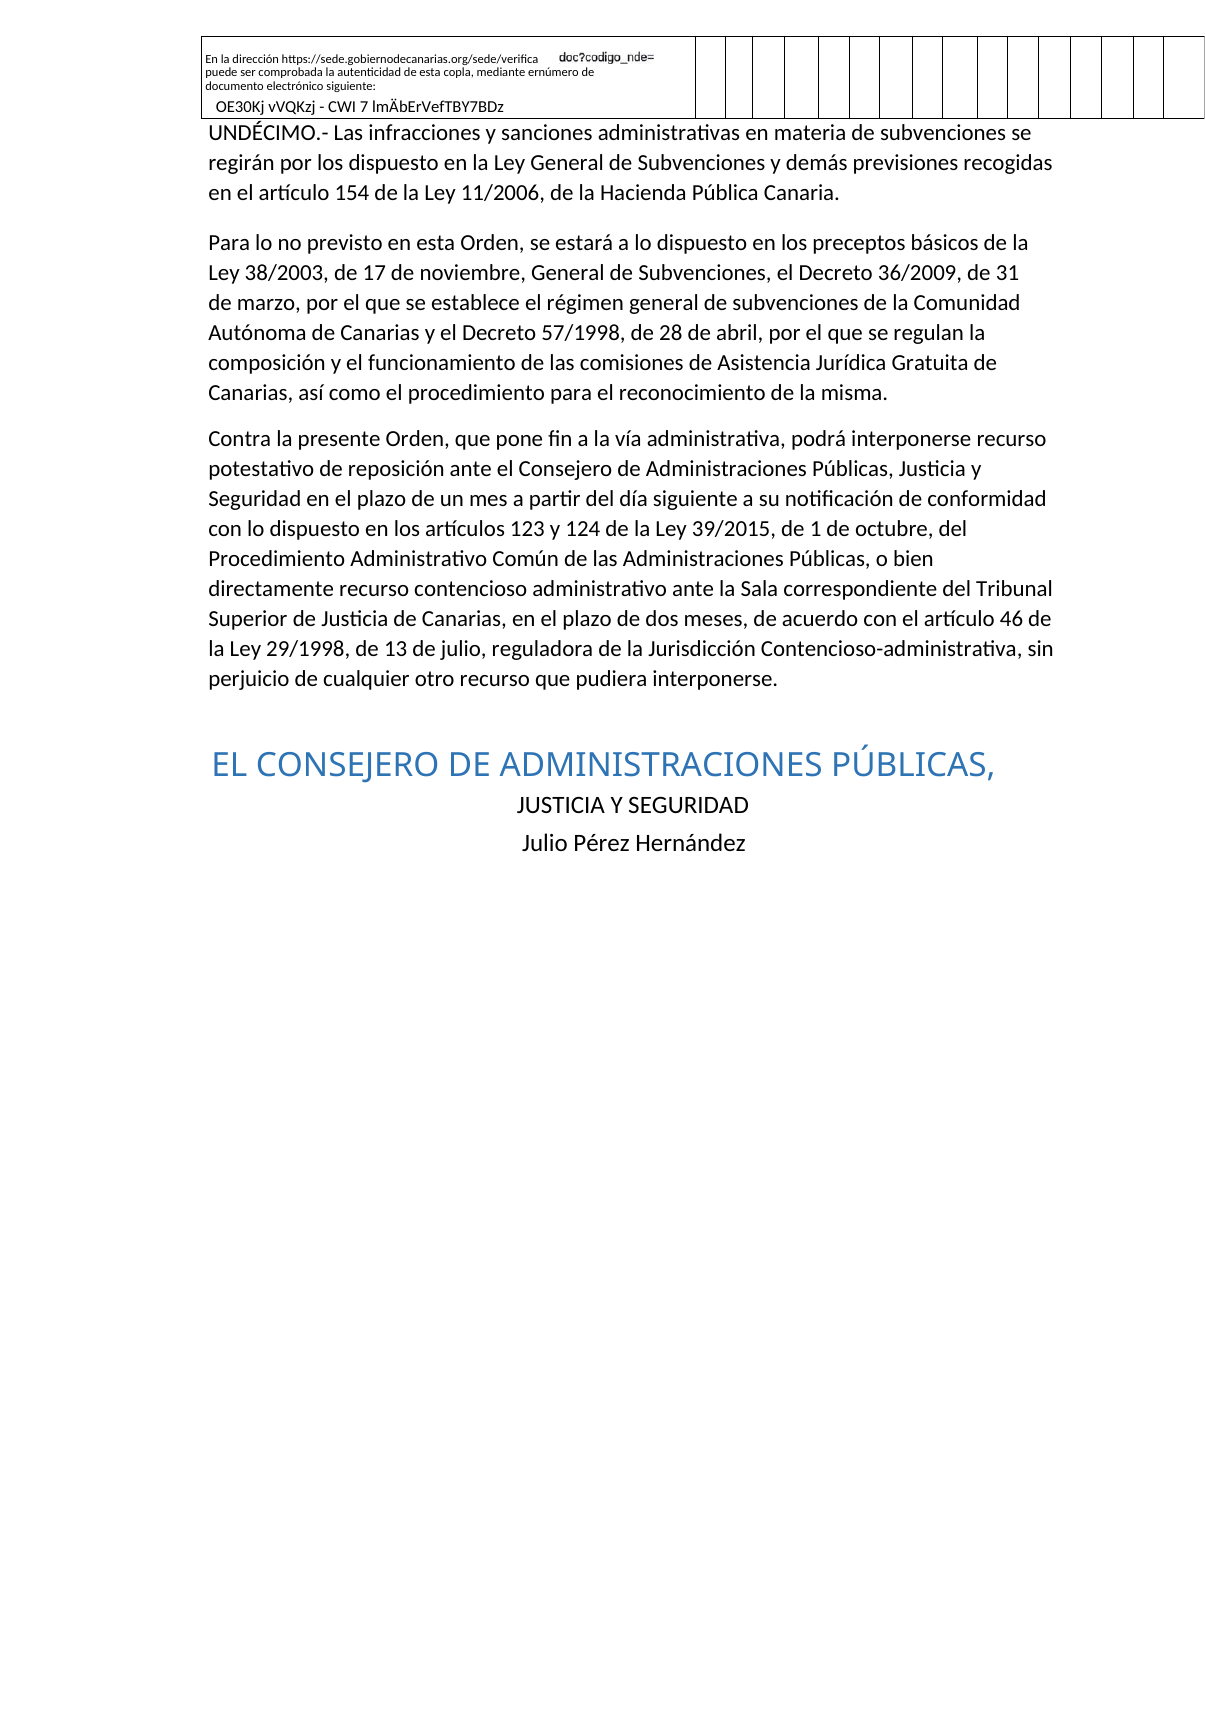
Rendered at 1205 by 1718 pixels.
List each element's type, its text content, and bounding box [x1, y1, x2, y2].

text JUSTICIA Y SEGURIDAD [211, 789, 1054, 820]
table_header [850, 37, 879, 118]
text UNDÉCIMO.- Las infracciones y sanciones administrativas en materia de subvenciones se regirán por los dispuesto en la Ley General de Subvenciones y demás previsiones recogidas en el artículo 154 de la Ley 11/2006, de la Hacienda Pública Canaria. [208, 119, 1055, 206]
table_header [880, 37, 912, 118]
table_header [819, 37, 849, 118]
table_header [1071, 37, 1101, 118]
table_header En la dirección https://sede.gobiernodecanarias.org/sede/verifica puede ser comprobada la autenticidad de esta copla, mediante ernúmero de documento electrónico siguiente: OE30Kj vVQKzj - CWI 7 lmÄbErVefTBY7BDz [202, 37, 695, 118]
table_header [1039, 37, 1070, 118]
table_header [1134, 37, 1163, 118]
text Contra la presente Orden, que pone fin a la vía administrativa, podrá interponerse recurso potestativo de reposición ante el Consejero de Administraciones Públicas, Justicia y Seguridad en el plazo de un mes a partir del día siguiente a su notificación de conformidad con lo dispuesto en los artículos 123 y 124 de la Ley 39/2015, de 1 de octubre, del Procedimiento Administrativo Común de las Administraciones Públicas, o bien directamente recurso contencioso administrativo ante la Sala correspondiente del Tribunal Superior de Justicia de Canarias, en el plazo de dos meses, de acuerdo con el artículo 46 de la Ley 29/1998, de 13 de julio, reguladora de la Jurisdicción Contencioso-administrativa, sin perjuicio de cualquier otro recurso que pudiera interponerse. [208, 424, 1055, 692]
subtitle EL CONSEJERO DE ADMINISTRACIONES PÚBLICAS, [211, 741, 1057, 786]
table_header [753, 37, 784, 118]
table_header [1164, 37, 1204, 118]
table_header [785, 37, 818, 118]
text Julio Pérez Hernández [211, 827, 1057, 858]
table_header [1102, 37, 1133, 118]
table_header [696, 37, 725, 118]
table_header [913, 37, 942, 118]
table_header [943, 37, 977, 118]
table_header [726, 37, 752, 118]
table_header [978, 37, 1007, 118]
table_header [1008, 37, 1038, 118]
text Para lo no previsto en esta Orden, se estará a lo dispuesto en los preceptos básicos de la Ley 38/2003, de 17 de noviembre, General de Subvenciones, el Decreto 36/2009, de 31 de marzo, por el que se establece el régimen general de subvenciones de la Comunidad Autónoma de Canarias y el Decreto 57/1998, de 28 de abril, por el que se regulan la composición y el funcionamiento de las comisiones de Asistencia Jurídica Gratuita de Canarias, así como el procedimiento para el reconocimiento de la misma. [208, 228, 1036, 406]
